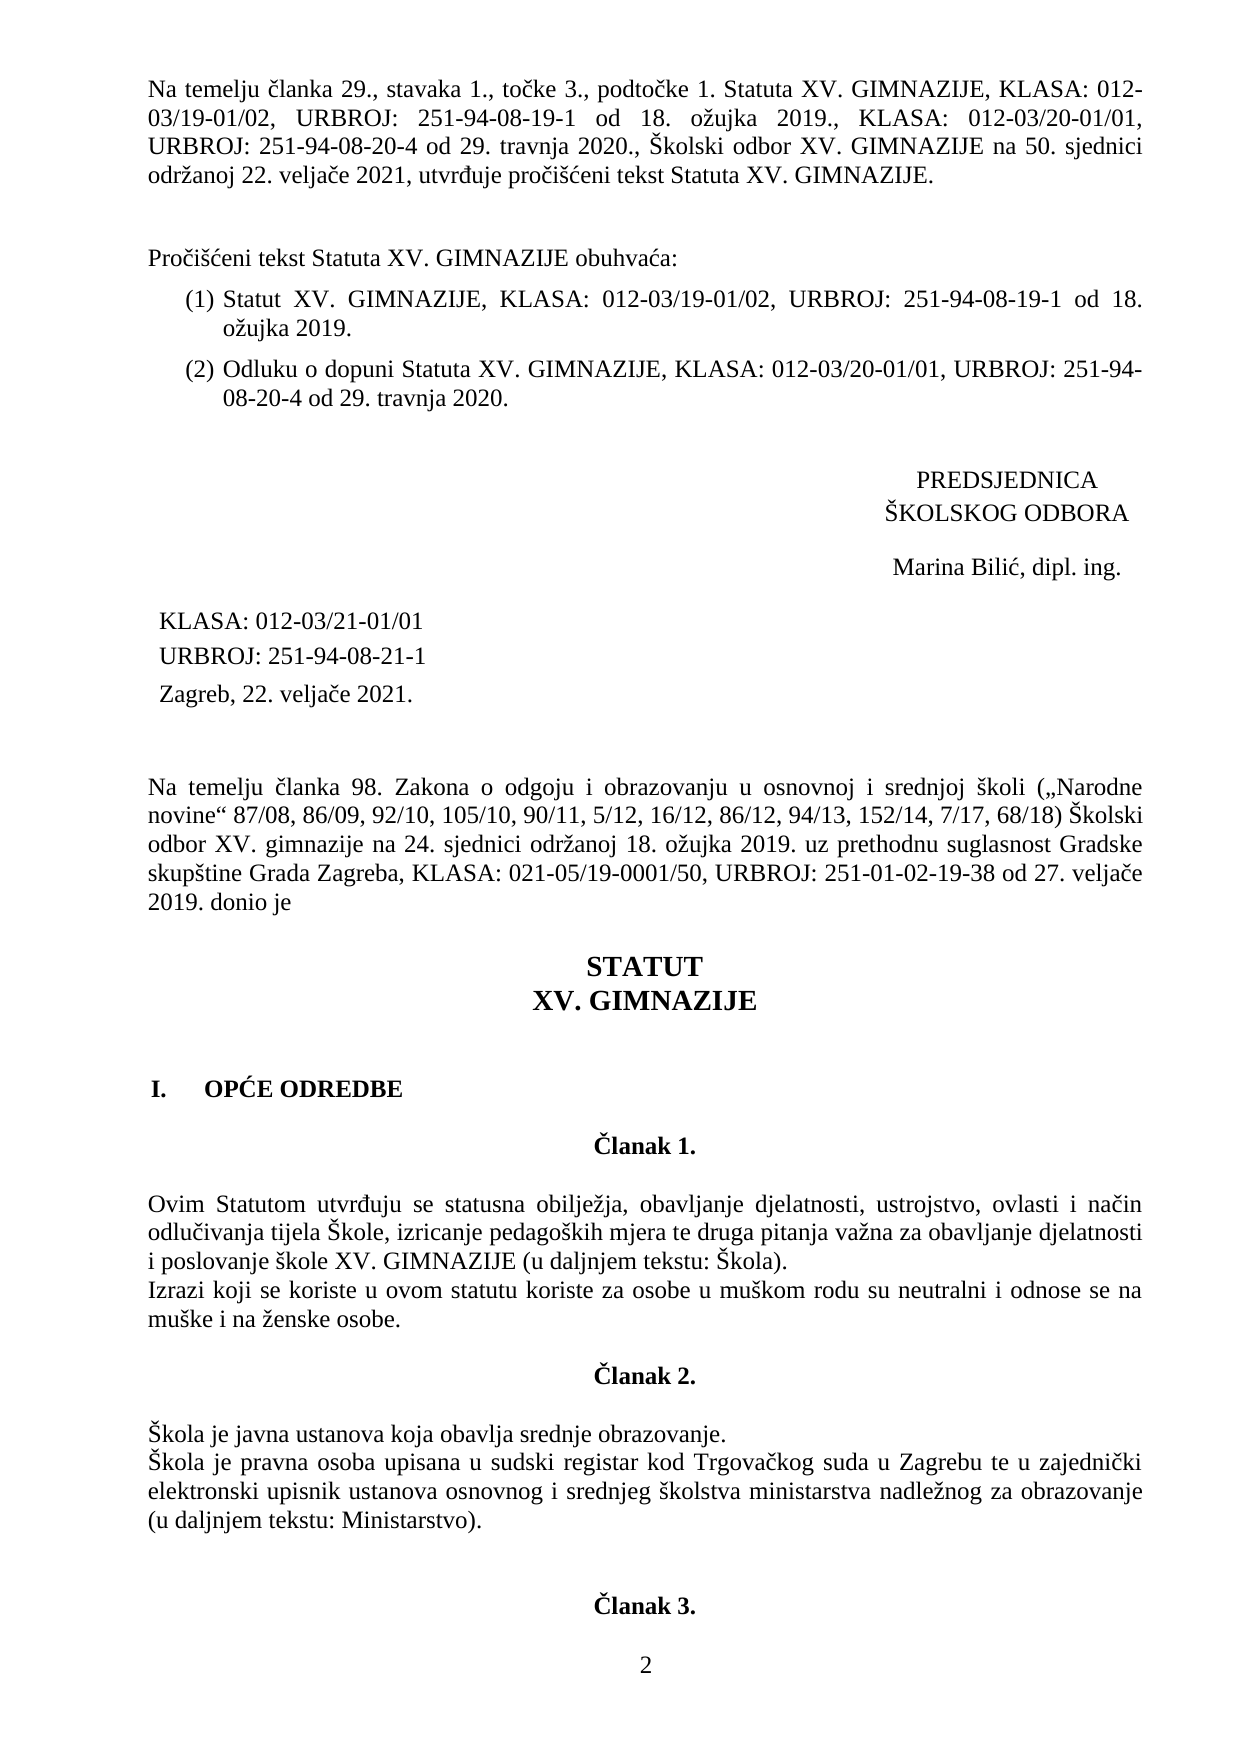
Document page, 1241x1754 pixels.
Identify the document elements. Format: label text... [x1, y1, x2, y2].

table_cell Marina Bilić, dipl. ing. [835, 552, 1179, 606]
table_header [148, 465, 491, 552]
text Na temelju članka 98. Zakona o odgoju i obrazovanju u osnovnoj i srednjoj školi („Narodne novine“ 87/08, 86/09, 92/10, 105/10, 90/11, 5/12, 16/12, 86/12, 94/13, 152/14, 7/17, 68/18) Školski odbor XV. gimnazije na 24. sjednici održanoj 18. ožujka 2019. uz prethodnu suglasnost Gradske skupštine Grada Zagreba, KLASA: 021-05/19-0001/50, URBROJ: 251-01-02-19-38 od 27. veljače 2019. donio je [148, 772, 1144, 916]
text XV. GIMNAZIJE [148, 983, 1141, 1016]
text Škola je pravna osoba upisana u sudski registar kod Trgovačkog suda u Zagrebu te u zajednički elektronski upisnik ustanova osnovnog i srednjeg školstva ministarstva nadležnog za obrazovanje (u daljnjem tekstu: Ministarstvo). [148, 1447, 1144, 1534]
text Na temelju članka 29., stavaka 1., točke 3., podtočke 1. Statuta XV. GIMNAZIJE, KLASA: 012-03/19-01/02, URBROJ: 251-94-08-19-1 od 18. ožujka 2019., KLASA: 012-03/20-01/01, URBROJ: 251-94-08-20-4 od 29. travnja 2020., Školski odbor XV. GIMNAZIJE na 50. sjednici održanoj 22. veljače 2021, utvrđuje pročišćeni tekst Statuta XV. GIMNAZIJE. [148, 74, 1144, 189]
text Pročišćeni tekst Statuta XV. GIMNAZIJE obuhvaća: [148, 243, 1144, 271]
table_cell URBROJ: 251-94-08-21-1 [148, 641, 491, 679]
text Članak 3. [148, 1591, 1141, 1620]
table_cell [835, 641, 1179, 679]
table_cell KLASA: 012-03/21-01/01 [148, 606, 491, 641]
list Odluku o dopuni Statuta XV. GIMNAZIJE, KLASA: 012-03/20-01/01, URBROJ: 251-94-08-20-4 od 29. travnja 2020. [185, 354, 1144, 411]
text Izrazi koji se koriste u ovom statutu koriste za osobe u muškom rodu su neutralni i odnose se na muške i na ženske osobe. [148, 1275, 1144, 1332]
text Članak 1. [148, 1131, 1141, 1160]
text STATUT [148, 949, 1141, 983]
table_cell [491, 552, 835, 606]
text Škola je javna ustanova koja obavlja srednje obrazovanje. [148, 1419, 1144, 1447]
text Ovim Statutom utvrđuju se statusna obilježja, obavljanje djelatnosti, ustrojstvo, ovlasti i način odlučivanja tijela Škole, izricanje pedagoških mjera te druga pitanja važna za obavljanje djelatnosti i poslovanje škole XV. GIMNAZIJE (u daljnjem tekstu: Škola). [148, 1189, 1144, 1275]
table_header [491, 465, 835, 552]
subtitle OPĆE ODREDBE [148, 1074, 1141, 1102]
table_cell [835, 679, 1179, 714]
table_header PREDSJEDNICA ŠKOLSKOG ODBORA [835, 465, 1179, 552]
table_cell [491, 606, 835, 641]
table_cell [491, 679, 835, 714]
table_cell [148, 552, 491, 606]
text Članak 2. [148, 1361, 1141, 1390]
table_cell [835, 606, 1179, 641]
table_cell Zagreb, 22. veljače 2021. [148, 679, 491, 714]
list Statut XV. GIMNAZIJE, KLASA: 012-03/19-01/02, URBROJ: 251-94-08-19-1 od 18. ožujka 2019. [185, 284, 1144, 341]
table_cell [491, 641, 835, 679]
